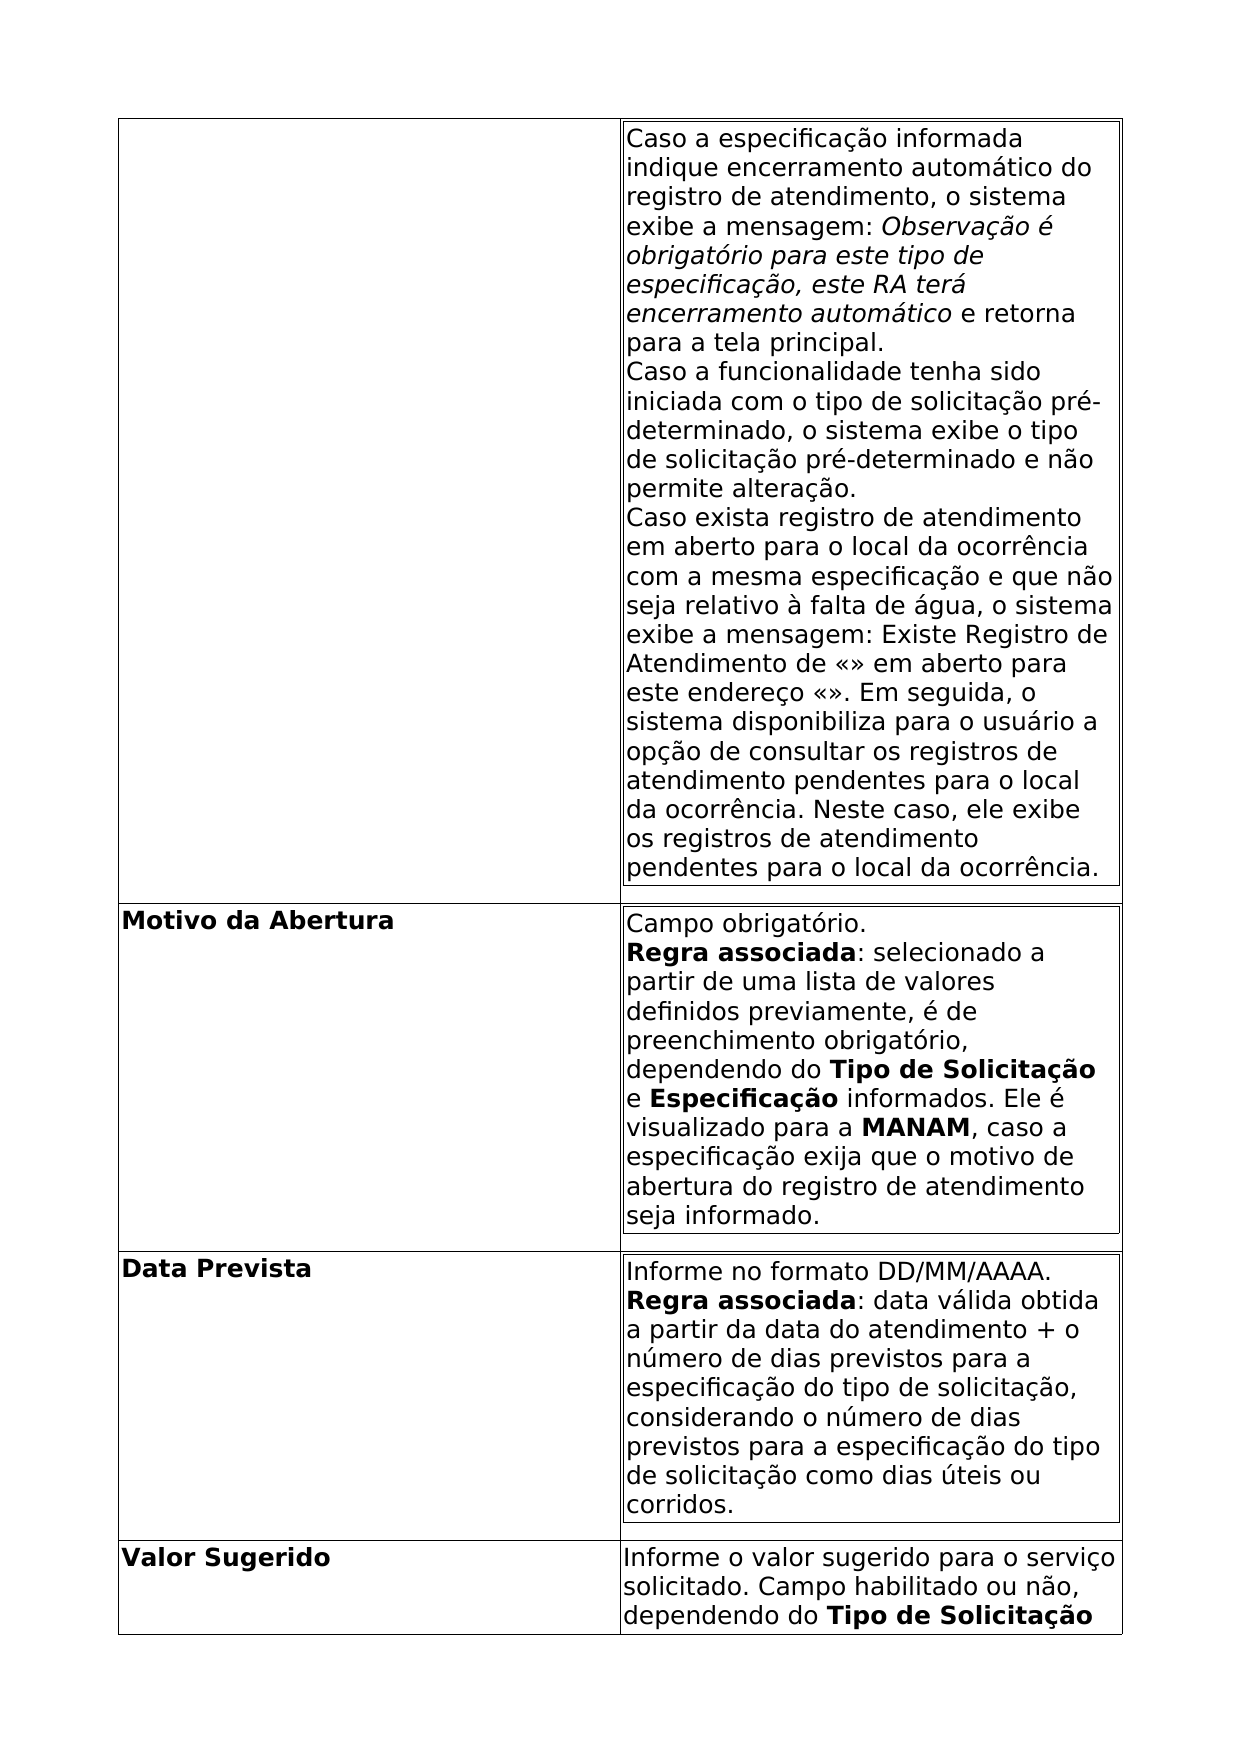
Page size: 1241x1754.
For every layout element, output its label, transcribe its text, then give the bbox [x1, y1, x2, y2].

table_cell Data Prevista [119, 1252, 620, 1540]
table_cell [621, 904, 1122, 1251]
table_cell Informe o valor sugerido para o serviço solicitado. Campo habilitado ou não, dependendo do Tipo de Solicitação [621, 1541, 1122, 1633]
table_cell [621, 119, 1122, 903]
table_cell Motivo da Abertura [119, 904, 620, 1251]
table_cell [621, 1252, 1122, 1540]
table_header Informe no formato DD/MM/AAAA. Regra associada: data válida obtida a partir da data do atendimento + o número de dias previstos para a especificação do tipo de solicitação, considerando o número de dias previstos para a especificação do tipo de solicitação como dias úteis ou corridos. [624, 1255, 1119, 1522]
table_header Caso a especificação informada indique encerramento automático do registro de atendimento, o sistema exibe a mensagem: Observação é obrigatório para este tipo de especificação, este RA terá encerramento automático e retorna para a tela principal. Caso a funcionalidade tenha sido iniciada com o tipo de solicitação pré-determinado, o sistema exibe o tipo de solicitação pré-determinado e não permite alteração. Caso exista registro de atendimento em aberto para o local da ocorrência com a mesma especificação e que não seja relativo à falta de água, o sistema exibe a mensagem: Existe Registro de Atendimento de «» em aberto para este endereço «». Em seguida, o sistema disponibiliza para o usuário a opção de consultar os registros de atendimento pendentes para o local da ocorrência. Neste caso, ele exibe os registros de atendimento pendentes para o local da ocorrência. [624, 122, 1119, 885]
table_cell [119, 119, 620, 903]
table_header Campo obrigatório. Regra associada: selecionado a partir de uma lista de valores definidos previamente, é de preenchimento obrigatório, dependendo do Tipo de Solicitação e Especificação informados. Ele é visualizado para a MANAM, caso a especificação exija que o motivo de abertura do registro de atendimento seja informado. [624, 907, 1119, 1233]
table_cell Valor Sugerido [119, 1541, 620, 1633]
